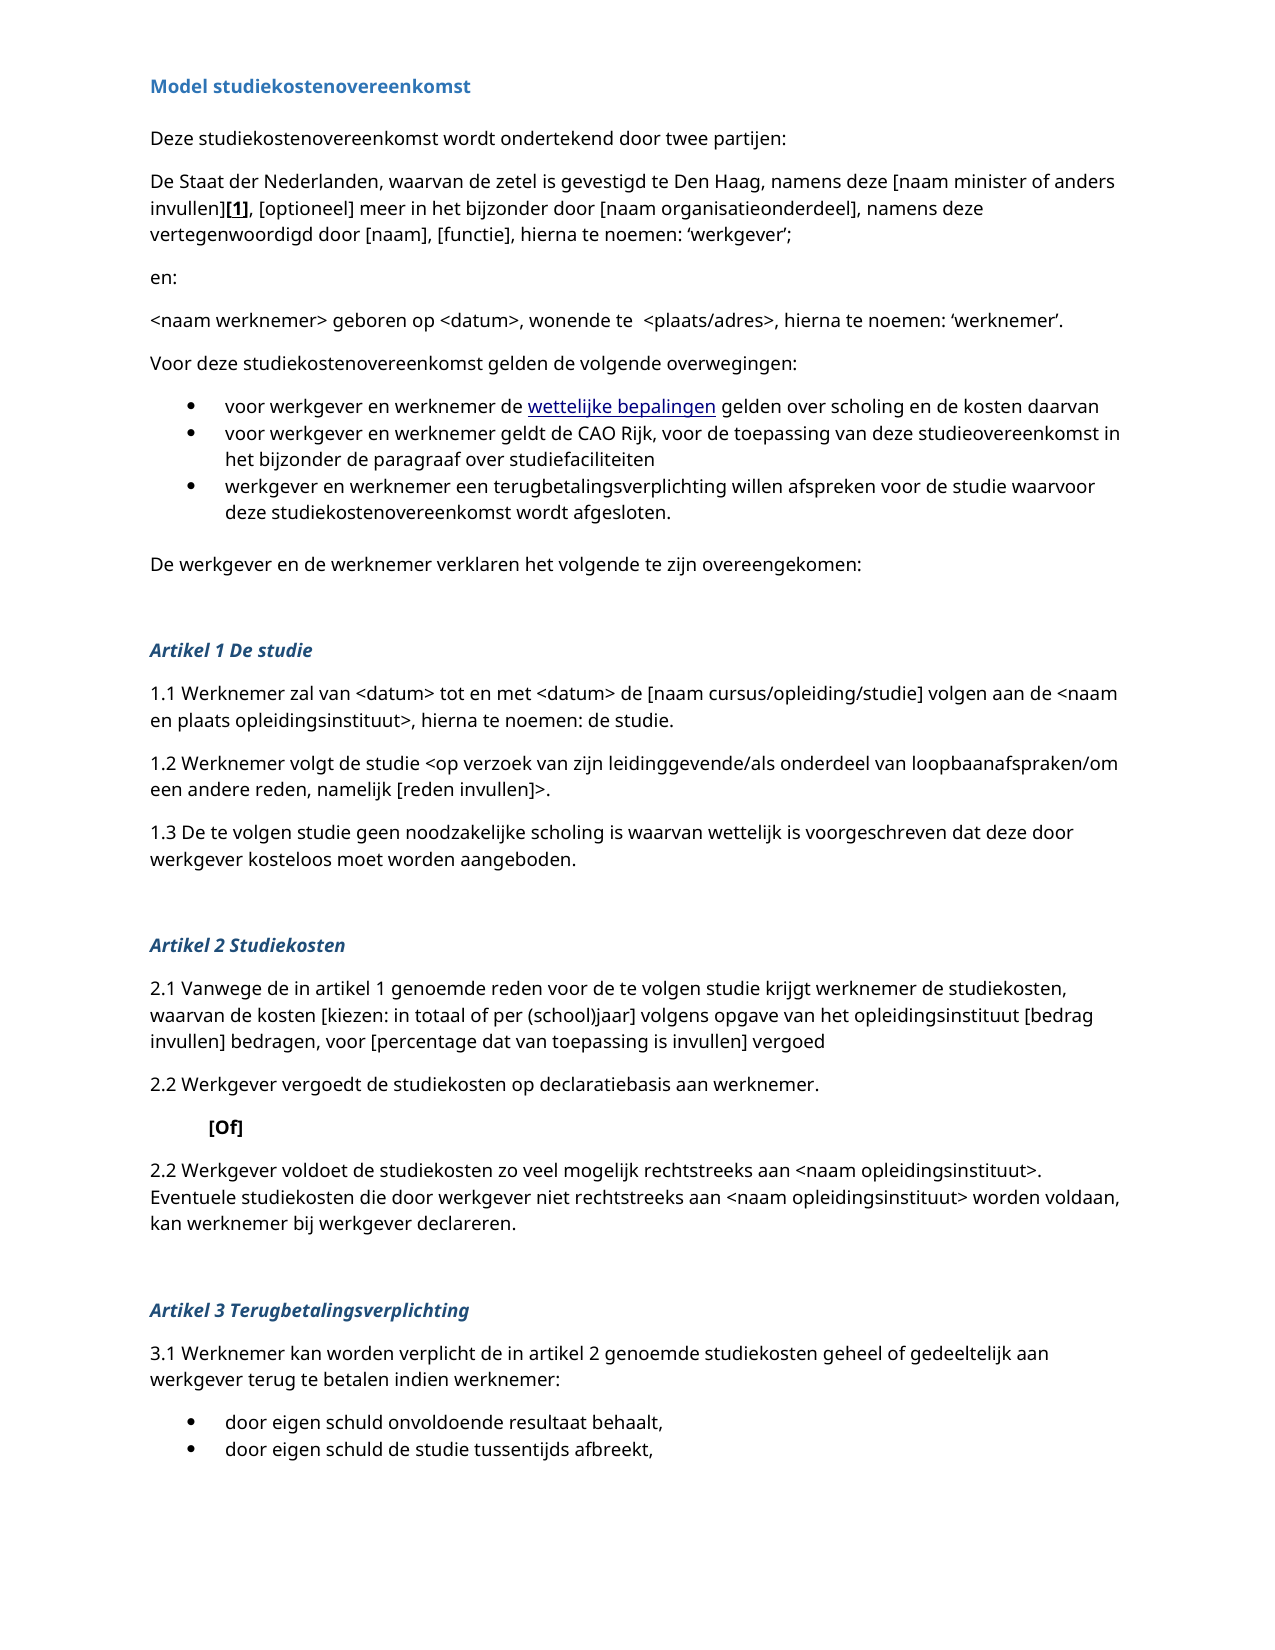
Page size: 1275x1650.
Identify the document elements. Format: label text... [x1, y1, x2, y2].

text 2.2 Werkgever voldoet de studiekosten zo veel mogelijk rechtstreeks aan <naam opleidingsinstituut>. Eventuele studiekosten die door werkgever niet rechtstreeks aan <naam opleidingsinstituut> worden voldaan, kan werknemer bij werkgever declareren. [150, 1158, 1125, 1236]
text De Staat der Nederlanden, waarvan de zetel is gevestigd te Den Haag, namens deze [naam minister of anders invullen][1], [optioneel] meer in het bijzonder door [naam organisatieonderdeel], namens deze vertegenwoordigd door [naam], [functie], hierna te noemen: ‘werkgever’; [150, 168, 1125, 247]
subtitle Artikel 2 Studiekosten [150, 932, 1125, 958]
text [Of] [150, 1114, 1125, 1140]
text 1.2 Werknemer volgt de studie <op verzoek van zijn leidinggevende/als onderdeel van loopbaanafspraken/om een andere reden, namelijk [reden invullen]>. [150, 750, 1125, 802]
list voor werkgever en werknemer de wettelijke bepalingen gelden over scholing en de kosten daarvan [187, 394, 1125, 419]
text 3.1 Werknemer kan worden verplicht de in artikel 2 genoemde studiekosten geheel of gedeeltelijk aan werkgever terug te betalen indien werknemer: [150, 1340, 1125, 1392]
text 1.1 Werknemer zal van <datum> tot en met <datum> de [naam cursus/opleiding/studie] volgen aan de <naam en plaats opleidingsinstituut>, hierna te noemen: de studie. [150, 680, 1125, 732]
text 1.3 De te volgen studie geen noodzakelijke scholing is waarvan wettelijk is voorgeschreven dat deze door werkgever kosteloos moet worden aangeboden. [150, 819, 1125, 872]
list werkgever en werknemer een terugbetalingsverplichting willen afspreken voor de studie waarvoor deze studiekostenovereenkomst wordt afgesloten. [187, 473, 1125, 525]
list voor werkgever en werknemer geldt de CAO Rijk, voor de toepassing van deze studieovereenkomst in het bijzonder de paragraaf over studiefaciliteiten [187, 420, 1125, 472]
text Deze studiekostenovereenkomst wordt ondertekend door twee partijen: [150, 125, 1125, 151]
text Voor deze studiekostenovereenkomst gelden de volgende overwegingen: [150, 351, 1125, 376]
text en: [150, 264, 1125, 290]
subtitle Artikel 1 De studie [150, 637, 1125, 663]
list door eigen schuld de studie tussentijds afbreekt, [187, 1436, 1125, 1462]
text <naam werknemer> geboren op <datum>, wonende te <plaats/adres>, hierna te noemen: ‘werknemer’. [150, 307, 1125, 333]
text De werkgever en de werknemer verklaren het volgende te zijn overeengekomen: [150, 551, 1125, 577]
text 2.1 Vanwege de in artikel 1 genoemde reden voor de te volgen studie krijgt werknemer de studiekosten, waarvan de kosten [kiezen: in totaal of per (school)jaar] volgens opgave van het opleidingsinstituut [bedrag invullen] bedragen, voor [percentage dat van toepassing is invullen] vergoed [150, 975, 1125, 1054]
list door eigen schuld onvoldoende resultaat behaalt, [187, 1409, 1125, 1435]
subtitle Artikel 3 Terugbetalingsverplichting [150, 1297, 1125, 1322]
text 2.2 Werkgever vergoedt de studiekosten op declaratiebasis aan werknemer. [150, 1071, 1125, 1097]
subtitle Model studiekostenovereenkomst [150, 74, 1125, 99]
